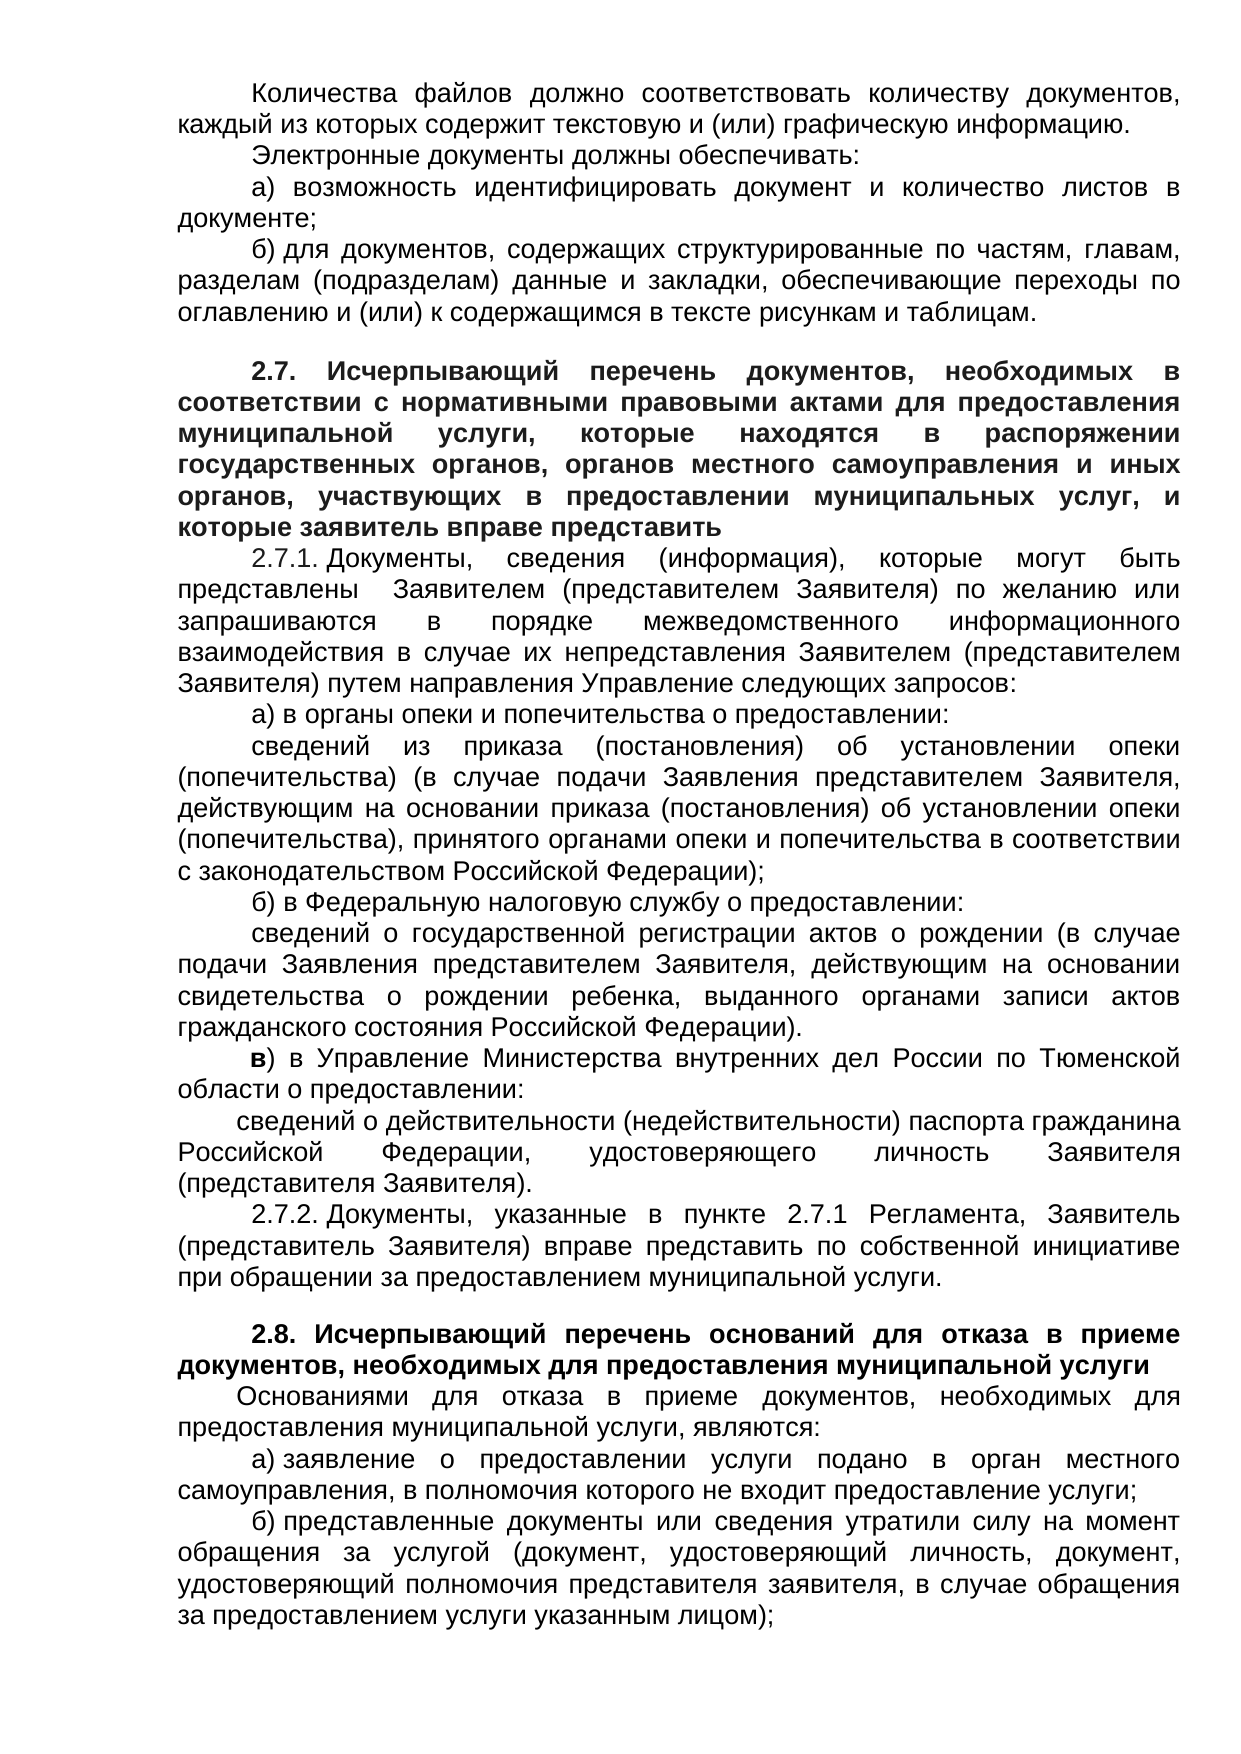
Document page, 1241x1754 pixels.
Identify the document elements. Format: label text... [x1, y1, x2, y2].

text 2.7.1. Документы, сведения (информация), которые могут быть представлены Заявителем (представителем Заявителя) по желанию или запрашиваются в порядке межведомственного информационного взаимодействия в случае их непредставления Заявителем (представителем Заявителя) путем направления Управление следующих запросов: [177, 542, 1181, 698]
text в) в Управление Министерства внутренних дел России по Тюменской области о предоставлении: [177, 1042, 1181, 1105]
text б) представленные документы или сведения утратили силу на момент обращения за услугой (документ, удостоверяющий личность, документ, удостоверяющий полномочия представителя заявителя, в случае обращения за предоставлением услуги указанным лицом); [177, 1505, 1181, 1630]
text а) в органы опеки и попечительства о предоставлении: [177, 698, 1181, 730]
text б) для документов, содержащих структурированные по частям, главам, разделам (подразделам) данные и закладки, обеспечивающие переходы по оглавлению и (или) к содержащимся в тексте рисункам и таблицам. [177, 233, 1181, 327]
text Электронные документы должны обеспечивать: [177, 139, 1181, 171]
text а) заявление о предоставлении услуги подано в орган местного самоуправления, в полномочия которого не входит предоставление услуги; [177, 1443, 1181, 1505]
text 2.7. Исчерпывающий перечень документов, необходимых в соответствии с нормативными правовыми актами для предоставления муниципальной услуги, которые находятся в распоряжении государственных органов, органов местного самоуправления и иных органов, участвующих в предоставлении муниципальных услуг, и которые заявитель вправе представить [177, 355, 1181, 542]
text сведений о действительности (недействительности) паспорта гражданина Российской Федерации, удостоверяющего личность Заявителя (представителя Заявителя). [177, 1105, 1181, 1198]
text 2.8. Исчерпывающий перечень оснований для отказа в приеме документов, необходимых для предоставления муниципальной услуги [177, 1318, 1181, 1380]
text сведений из приказа (постановления) об установлении опеки (попечительства) (в случае подачи Заявления представителем Заявителя, действующим на основании приказа (постановления) об установлении опеки (попечительства), принятого органами опеки и попечительства в соответствии с законодательством Российской Федерации); [177, 730, 1181, 886]
text б) в Федеральную налоговую службу о предоставлении: [177, 886, 1181, 917]
text 2.7.2. Документы, указанные в пункте 2.7.1 Регламента, Заявитель (представитель Заявителя) вправе представить по собственной инициативе при обращении за предоставлением муниципальной услуги. [177, 1198, 1181, 1292]
text сведений о государственной регистрации актов о рождении (в случае подачи Заявления представителем Заявителя, действующим на основании свидетельства о рождении ребенка, выданного органами записи актов гражданского состояния Российской Федерации). [177, 917, 1181, 1042]
text Основаниями для отказа в приеме документов, необходимых для предоставления муниципальной услуги, являются: [177, 1380, 1181, 1443]
text Количества файлов должно соответствовать количеству документов, каждый из которых содержит текстовую и (или) графическую информацию. [177, 77, 1181, 139]
text а) возможность идентифицировать документ и количество листов в документе; [177, 171, 1181, 233]
